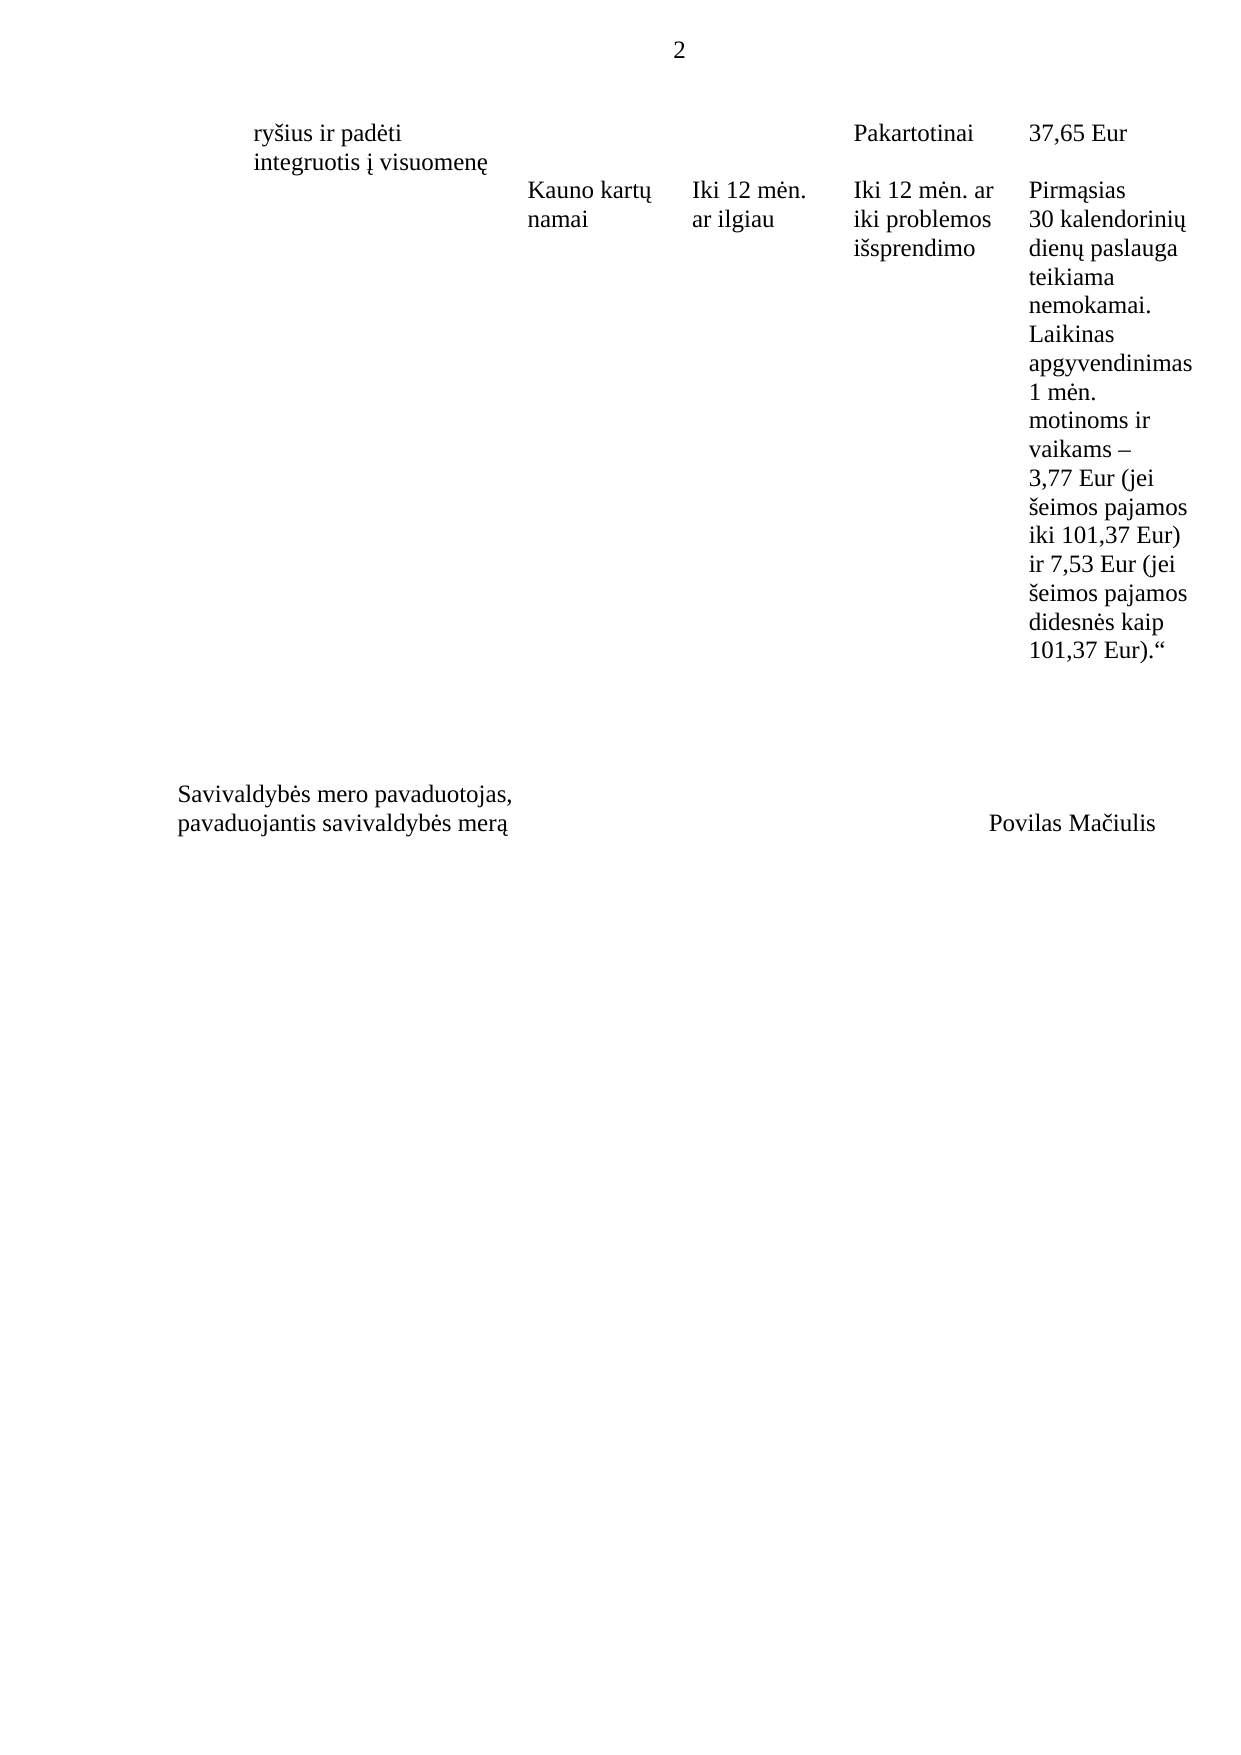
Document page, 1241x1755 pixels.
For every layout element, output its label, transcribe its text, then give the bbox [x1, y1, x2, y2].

text pavaduojantis savivaldybės merą Povilas Mačiulis [177, 808, 1198, 837]
table_cell Pirmąsias 30 kalendorinių dienų paslauga teikiama nemokamai. Laikinas apgyvendinimas 1 mėn. motinoms ir vaikams – 3,77 Eur (jei šeimos pajamos iki 101,37 Eur) ir 7,53 Eur (jei šeimos pajamos didesnės kaip 101,37 Eur).“ [1017, 176, 1204, 664]
table_cell Iki 12 mėn. ar iki problemos išsprendimo [842, 176, 1017, 664]
table_cell [177, 176, 242, 664]
table_cell Pakartotinai [842, 118, 1017, 176]
table_header [177, 118, 242, 176]
table_cell Kauno kartų namai [516, 176, 681, 664]
table_cell [681, 118, 842, 176]
table_cell Iki 12 mėn. ar ilgiau [681, 176, 842, 664]
table_cell 37,65 Eur [1017, 118, 1204, 176]
table_cell [242, 176, 516, 664]
text Savivaldybės mero pavaduotojas, [177, 779, 1198, 808]
table_cell [516, 118, 681, 176]
table_header ryšius ir padėti integruotis į visuomenę [242, 118, 516, 176]
